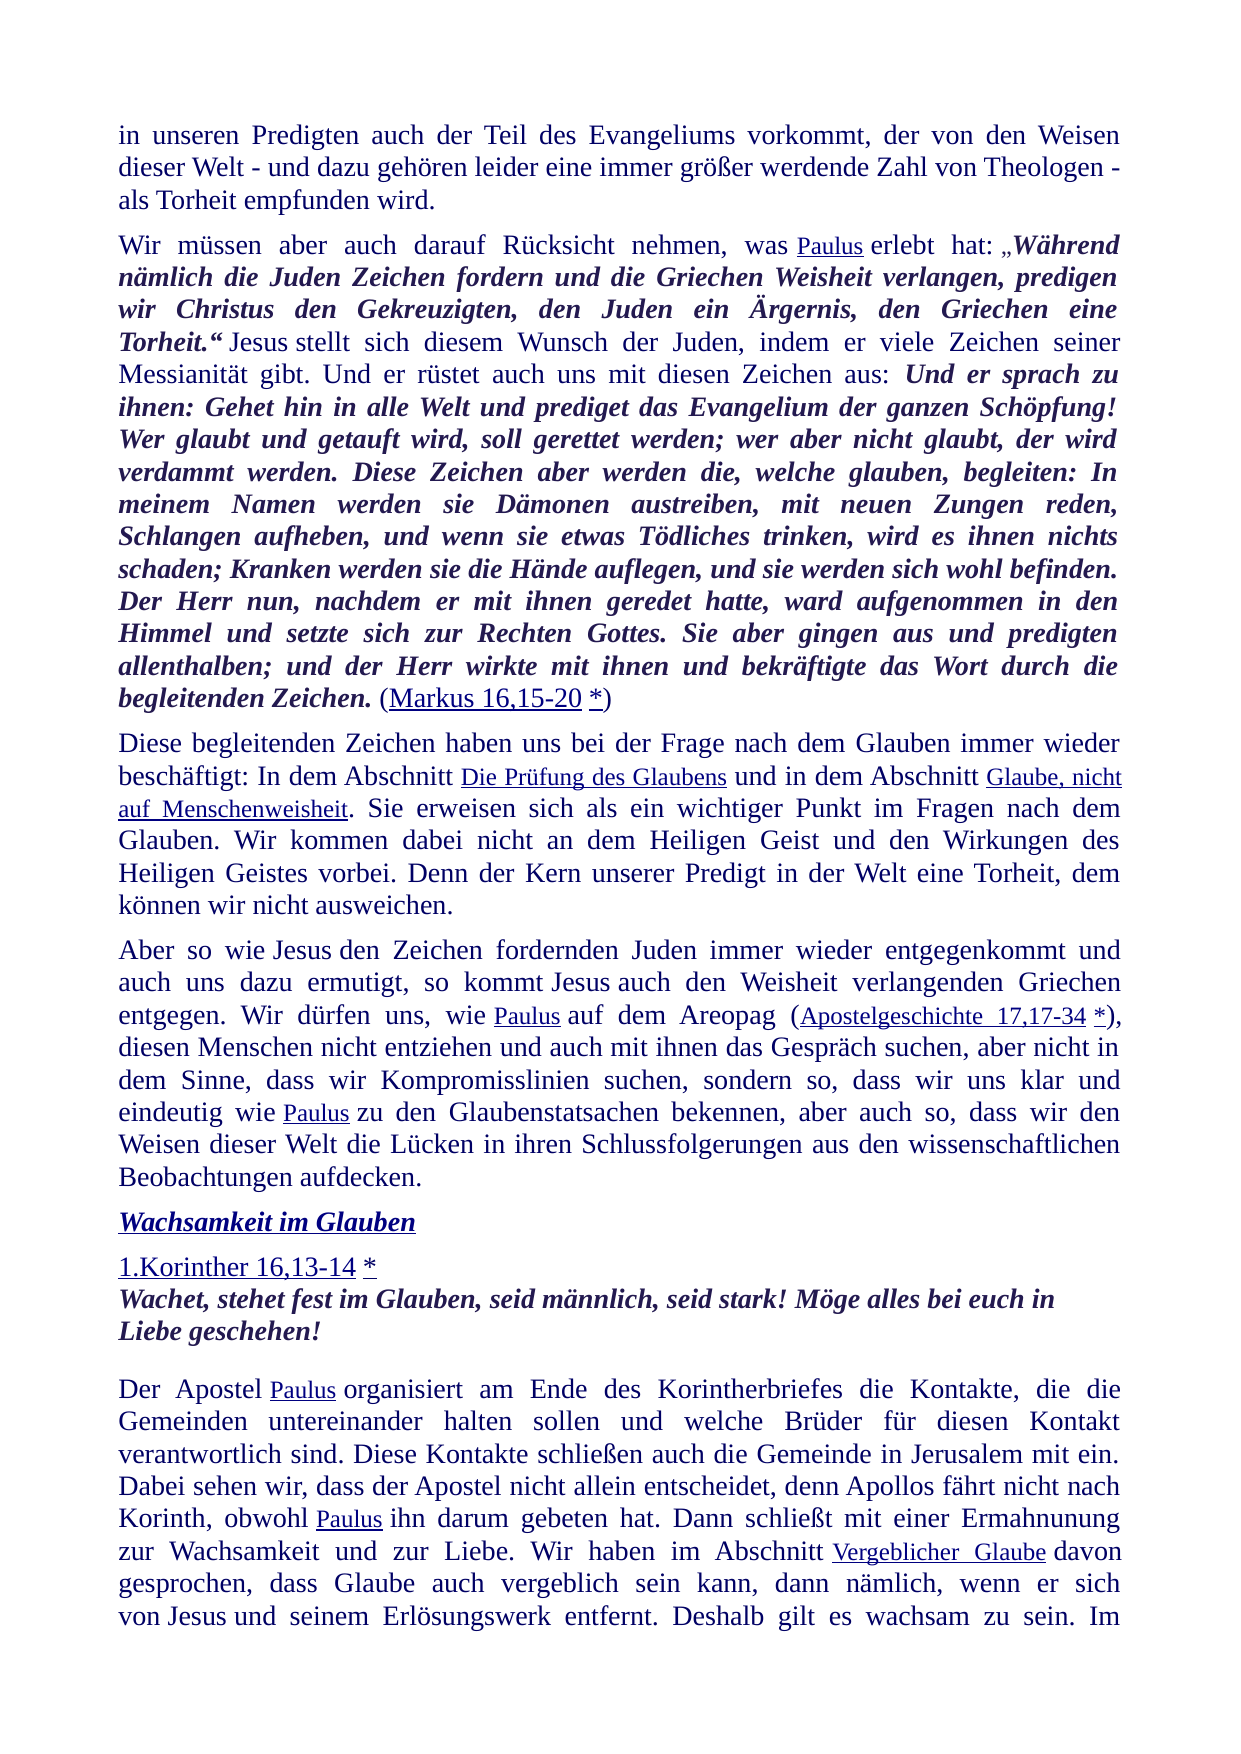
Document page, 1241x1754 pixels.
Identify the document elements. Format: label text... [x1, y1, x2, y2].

text Wachet, stehet fest im Glauben, seid männlich, seid stark! Möge alles bei euch in Liebe geschehen! [118, 1282, 1122, 1347]
text Wir müssen aber auch darauf Rücksicht nehmen, was Paulus erlebt hat: „Während nämlich die Juden Zeichen fordern und die Griechen Weisheit verlangen, predigen wir Christus den Gekreuzigten, den Juden ein Ärgernis, den Griechen eine Torheit.“ Jesus stellt sich diesem Wunsch der Juden, indem er viele Zeichen seiner Messianität gibt. Und er rüstet auch uns mit diesen Zeichen aus: Und er sprach zu ihnen: Gehet hin in alle Welt und prediget das Evangelium der ganzen Schöpfung! Wer glaubt und getauft wird, soll gerettet werden; wer aber nicht glaubt, der wird verdammt werden. Diese Zeichen aber werden die, welche glauben, begleiten: In meinem Namen werden sie Dämonen austreiben, mit neuen Zungen reden, Schlangen aufheben, und wenn sie etwas Tödliches trinken, wird es ihnen nichts schaden; Kranken werden sie die Hände auflegen, und sie werden sich wohl befinden. Der Herr nun, nachdem er mit ihnen geredet hatte, ward aufgenommen in den Himmel und setzte sich zur Rechten Gottes. Sie aber gingen aus und predigten allenthalben; und der Herr wirkte mit ihnen und bekräftigte das Wort durch die begleitenden Zeichen. (Markus 16,15-20 *) [118, 228, 1122, 714]
text Wachsamkeit im Glauben [118, 1205, 1122, 1237]
text Diese begleitenden Zeichen haben uns bei der Frage nach dem Glauben immer wieder beschäftigt: In dem Abschnitt Die Prüfung des Glaubens und in dem Abschnitt Glaube, nicht auf Menschenweisheit. Sie erweisen sich als ein wichtiger Punkt im Fragen nach dem Glauben. Wir kommen dabei nicht an dem Heiligen Geist und den Wirkungen des Heiligen Geistes vorbei. Denn der Kern unserer Predigt in der Welt eine Torheit, dem können wir nicht ausweichen. [118, 726, 1122, 921]
text 1.Korinther 16,13-14 * [118, 1250, 1122, 1282]
text Aber so wie Jesus den Zeichen fordernden Juden immer wieder entgegenkommt und auch uns dazu ermutigt, so kommt Jesus auch den Weisheit verlangenden Griechen entgegen. Wir dürfen uns, wie Paulus auf dem Areopag (Apostelgeschichte 17,17-34 *), diesen Menschen nicht entziehen und auch mit ihnen das Gespräch suchen, aber nicht in dem Sinne, dass wir Kompromisslinien suchen, sondern so, dass wir uns klar und eindeutig wie Paulus zu den Glaubenstatsachen bekennen, aber auch so, dass wir den Weisen dieser Welt die Lücken in ihren Schlussfolgerungen aus den wissenschaftlichen Beobachtungen aufdecken. [118, 933, 1122, 1192]
text Der Apostel Paulus organisiert am Ende des Korintherbriefes die Kontakte, die die Gemeinden untereinander halten sollen und welche Brüder für diesen Kontakt verantwortlich sind. Diese Kontakte schließen auch die Gemeinde in Jerusalem mit ein. Dabei sehen wir, dass der Apostel nicht allein entscheidet, denn Apollos fährt nicht nach Korinth, obwohl Paulus ihn darum gebeten hat. Dann schließt mit einer Ermahnunung zur Wachsamkeit und zur Liebe. Wir haben im Abschnitt Vergeblicher Glaube davon gesprochen, dass Glaube auch vergeblich sein kann, dann nämlich, wenn er sich von Jesus und seinem Erlösungswerk entfernt. Deshalb gilt es wachsam zu sein. Im [118, 1372, 1122, 1631]
text in unseren Predigten auch der Teil des Evangeliums vorkommt, der von den Weisen dieser Welt - und dazu gehören leider eine immer größer werdende Zahl von Theologen - als Torheit empfunden wird. [118, 118, 1122, 215]
